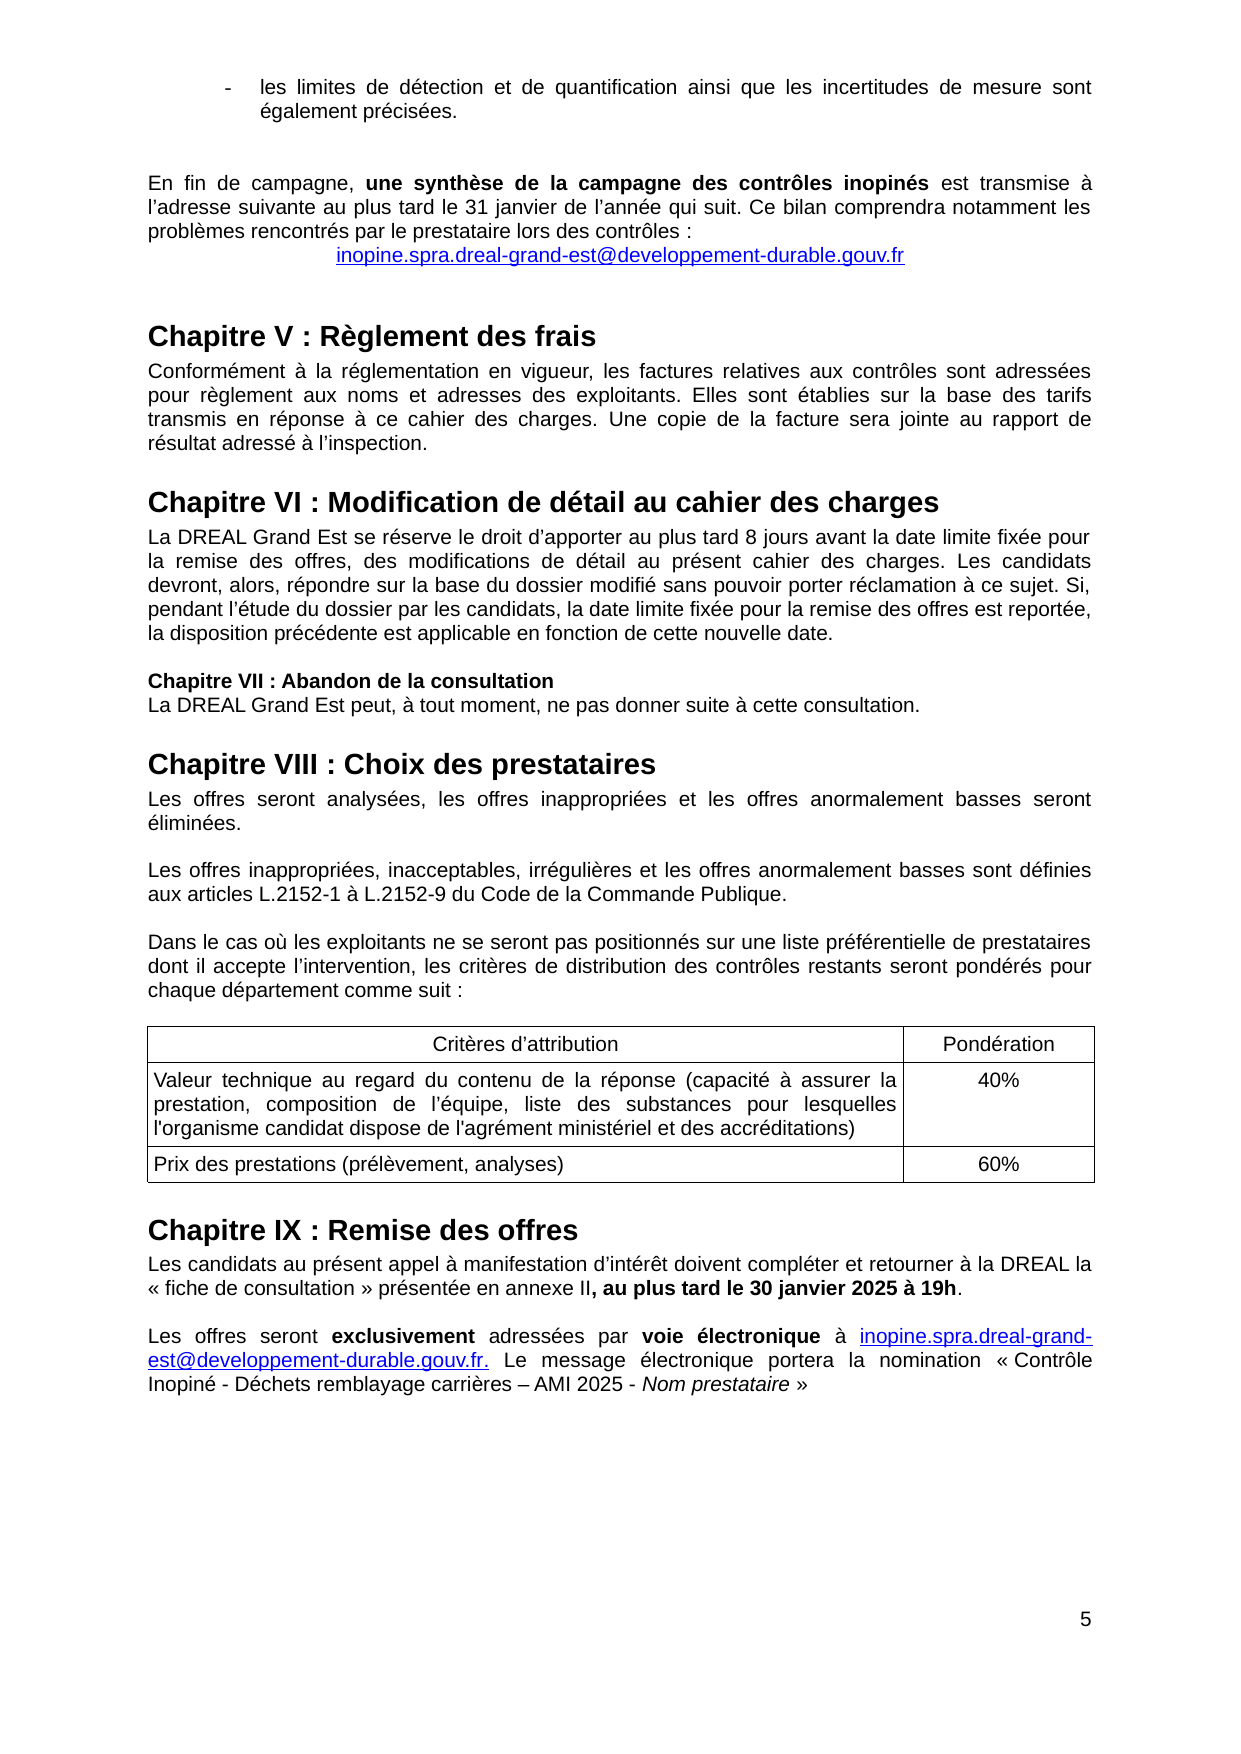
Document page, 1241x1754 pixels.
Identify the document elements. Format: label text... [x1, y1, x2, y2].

subtitle Chapitre VI : Modification de détail au cahier des charges [148, 485, 1093, 518]
text Les offres seront analysées, les offres inappropriées et les offres anormalement basses seront éliminées. [148, 786, 1093, 834]
text La DREAL Grand Est se réserve le droit d’apporter au plus tard 8 jours avant la date limite fixée pour la remise des offres, des modifications de détail au présent cahier des charges. Les candidats devront, alors, répondre sur la base du dossier modifié sans pouvoir porter réclamation à ce sujet. Si, pendant l’étude du dossier par les candidats, la date limite fixée pour la remise des offres est reportée, la disposition précédente est applicable en fonction de cette nouvelle date. [148, 525, 1093, 644]
text En fin de campagne, une synthèse de la campagne des contrôles inopinés est transmise à l’adresse suivante au plus tard le 31 janvier de l’année qui suit. Ce bilan comprendra notamment les problèmes rencontrés par le prestataire lors des contrôles : [148, 171, 1093, 243]
table_header Critères d’attribution [148, 1027, 903, 1062]
text Les offres inappropriées, inacceptables, irrégulières et les offres anormalement basses sont définies aux articles L.2152-1 à L.2152-9 du Code de la Commande Publique. [148, 858, 1093, 906]
subtitle Chapitre V : Règlement des frais [148, 319, 1093, 353]
text Conformément à la réglementation en vigueur, les factures relatives aux contrôles sont adressées pour règlement aux noms et adresses des exploitants. Elles sont établies sur la base des tarifs transmis en réponse à ce cahier des charges. Une copie de la facture sera jointe au rapport de résultat adressé à l’inspection. [148, 359, 1093, 455]
table_cell Prix des prestations (prélèvement, analyses) [148, 1147, 903, 1182]
subtitle Chapitre VIII : Choix des prestataires [148, 747, 1093, 780]
text La DREAL Grand Est peut, à tout moment, ne pas donner suite à cette consultation. [148, 692, 1093, 716]
table_cell Valeur technique au regard du contenu de la réponse (capacité à assurer la prestation, composition de l’équipe, liste des substances pour lesquelles l'organisme candidat dispose de l'agrément ministériel et des accréditations) [148, 1063, 903, 1146]
text Dans le cas où les exploitants ne se seront pas positionnés sur une liste préférentielle de prestataires dont il accepte l’intervention, les critères de distribution des contrôles restants seront pondérés pour chaque département comme suit : [148, 930, 1093, 1002]
subtitle Chapitre IX : Remise des offres [148, 1212, 1093, 1246]
text inopine.spra.dreal-grand-est@developpement-durable.gouv.fr [148, 243, 1093, 267]
list les limites de détection et de quantification ainsi que les incertitudes de mesure sont également précisées. [224, 75, 1093, 123]
table_header Pondération [904, 1027, 1094, 1062]
text Les candidats au présent appel à manifestation d’intérêt doivent compléter et retourner à la DREAL la « fiche de consultation » présentée en annexe II, au plus tard le 30 janvier 2025 à 19h. [148, 1252, 1093, 1300]
text Les offres seront exclusivement adressées par voie électronique à inopine.spra.dreal-grand-est@developpement-durable.gouv.fr. Le message électronique portera la nomination « Contrôle Inopiné - Déchets remblayage carrières – AMI 2025 - Nom prestataire » [148, 1324, 1093, 1396]
text Chapitre VII : Abandon de la consultation [148, 668, 1093, 692]
table_cell 40% [904, 1063, 1094, 1146]
table_cell 60% [904, 1147, 1094, 1182]
